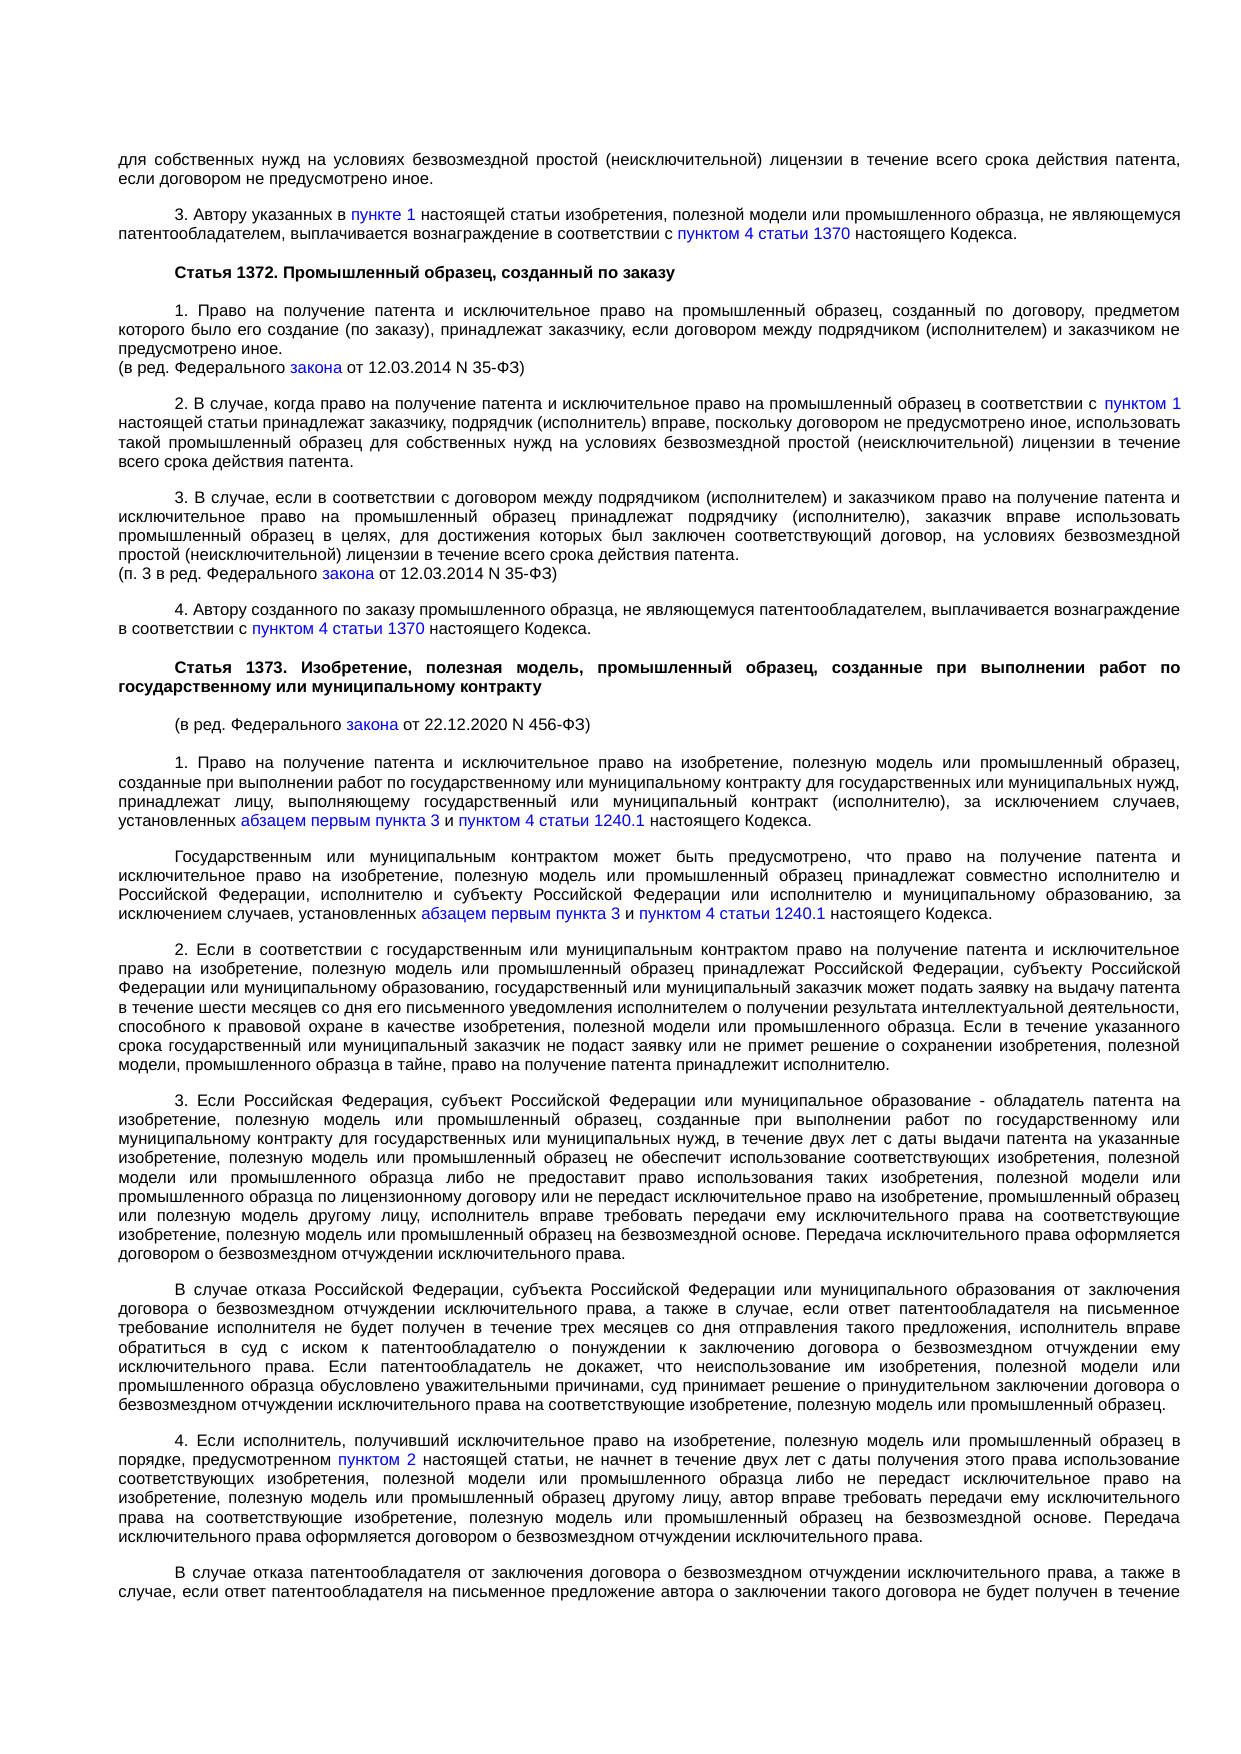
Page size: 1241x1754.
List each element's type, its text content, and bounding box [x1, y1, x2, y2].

text 2. В случае, когда право на получение патента и исключительное право на промышленный образец в соответствии с пунктом 1 настоящей статьи принадлежат заказчику, подрядчик (исполнитель) вправе, поскольку договором не предусмотрено иное, использовать такой промышленный образец для собственных нужд на условиях безвозмездной простой (неисключительной) лицензии в течение всего срока действия патента. [118, 394, 1181, 471]
text Государственным или муниципальным контрактом может быть предусмотрено, что право на получение патента и исключительное право на изобретение, полезную модель или промышленный образец принадлежат совместно исполнителю и Российской Федерации, исполнителю и субъекту Российской Федерации или исполнителю и муниципальному образованию, за исключением случаев, установленных абзацем первым пункта 3 и пунктом 4 статьи 1240.1 настоящего Кодекса. [118, 847, 1181, 923]
text 3. Если Российская Федерация, субъект Российской Федерации или муниципальное образование - обладатель патента на изобретение, полезную модель или промышленный образец, созданные при выполнении работ по государственному или муниципальному контракту для государственных или муниципальных нужд, в течение двух лет с даты выдачи патента на указанные изобретение, полезную модель или промышленный образец не обеспечит использование соответствующих изобретения, полезной модели или промышленного образца либо не предоставит право использования таких изобретения, полезной модели или промышленного образца по лицензионному договору или не передаст исключительное право на изобретение, промышленный образец или полезную модель другому лицу, исполнитель вправе требовать передачи ему исключительного права на соответствующие изобретение, полезную модель или промышленный образец на безвозмездной основе. Передача исключительного права оформляется договором о безвозмездном отчуждении исключительного права. [118, 1091, 1181, 1263]
text 1. Право на получение патента и исключительное право на промышленный образец, созданный по договору, предметом которого было его создание (по заказу), принадлежат заказчику, если договором между подрядчиком (исполнителем) и заказчиком не предусмотрено иное. [118, 301, 1181, 358]
text 3. В случае, если в соответствии с договором между подрядчиком (исполнителем) и заказчиком право на получение патента и исключительное право на промышленный образец принадлежат подрядчику (исполнителю), заказчик вправе использовать промышленный образец в целях, для достижения которых был заключен соответствующий договор, на условиях безвозмездной простой (неисключительной) лицензии в течение всего срока действия патента. [118, 487, 1181, 564]
text 3. Автору указанных в пункте 1 настоящей статьи изобретения, полезной модели или промышленного образца, не являющемуся патентообладателем, выплачивается вознаграждение в соответствии с пунктом 4 статьи 1370 настоящего Кодекса. [118, 205, 1181, 243]
text (в ред. Федерального закона от 22.12.2020 N 456-ФЗ) [118, 715, 1181, 734]
subtitle Статья 1372. Промышленный образец, созданный по заказу [118, 262, 1181, 282]
text В случае отказа Российской Федерации, субъекта Российской Федерации или муниципального образования от заключения договора о безвозмездном отчуждении исключительного права, а также в случае, если ответ патентообладателя на письменное требование исполнителя не будет получен в течение трех месяцев со дня отправления такого предложения, исполнитель вправе обратиться в суд с иском к патентообладателю о понуждении к заключению договора о безвозмездном отчуждении ему исключительного права. Если патентообладатель не докажет, что неиспользование им изобретения, полезной модели или промышленного образца обусловлено уважительными причинами, суд принимает решение о принудительном заключении договора о безвозмездном отчуждении исключительного права на соответствующие изобретение, полезную модель или промышленный образец. [118, 1280, 1181, 1414]
text 4. Если исполнитель, получивший исключительное право на изобретение, полезную модель или промышленный образец в порядке, предусмотренном пунктом 2 настоящей статьи, не начнет в течение двух лет с даты получения этого права использование соответствующих изобретения, полезной модели или промышленного образца либо не передаст исключительное право на изобретение, полезную модель или промышленный образец другому лицу, автор вправе требовать передачи ему исключительного права на соответствующие изобретение, полезную модель или промышленный образец на безвозмездной основе. Передача исключительного права оформляется договором о безвозмездном отчуждении исключительного права. [118, 1431, 1181, 1546]
text 2. Если в соответствии с государственным или муниципальным контрактом право на получение патента и исключительное право на изобретение, полезную модель или промышленный образец принадлежат Российской Федерации, субъекту Российской Федерации или муниципальному образованию, государственный или муниципальный заказчик может подать заявку на выдачу патента в течение шести месяцев со дня его письменного уведомления исполнителем о получении результата интеллектуальной деятельности, способного к правовой охране в качестве изобретения, полезной модели или промышленного образца. Если в течение указанного срока государственный или муниципальный заказчик не подаст заявку или не примет решение о сохранении изобретения, полезной модели, промышленного образца в тайне, право на получение патента принадлежит исполнителю. [118, 940, 1181, 1074]
text В случае отказа патентообладателя от заключения договора о безвозмездном отчуждении исключительного права, а также в случае, если ответ патентообладателя на письменное предложение автора о заключении такого договора не будет получен в течение [118, 1562, 1181, 1601]
text 1. Право на получение патента и исключительное право на изобретение, полезную модель или промышленный образец, созданные при выполнении работ по государственному или муниципальному контракту для государственных или муниципальных нужд, принадлежат лицу, выполняющему государственный или муниципальный контракт (исполнителю), за исключением случаев, установленных абзацем первым пункта 3 и пунктом 4 статьи 1240.1 настоящего Кодекса. [118, 753, 1181, 830]
text (в ред. Федерального закона от 12.03.2014 N 35-ФЗ) [118, 358, 1181, 377]
subtitle Статья 1373. Изобретение, полезная модель, промышленный образец, созданные при выполнении работ по государственному или муниципальному контракту [118, 657, 1181, 696]
text (п. 3 в ред. Федерального закона от 12.03.2014 N 35-ФЗ) [118, 564, 1181, 583]
text 4. Автору созданного по заказу промышленного образца, не являющемуся патентообладателем, выплачивается вознаграждение в соответствии с пунктом 4 статьи 1370 настоящего Кодекса. [118, 600, 1181, 638]
text для собственных нужд на условиях безвозмездной простой (неисключительной) лицензии в течение всего срока действия патента, если договором не предусмотрено иное. [118, 150, 1181, 188]
